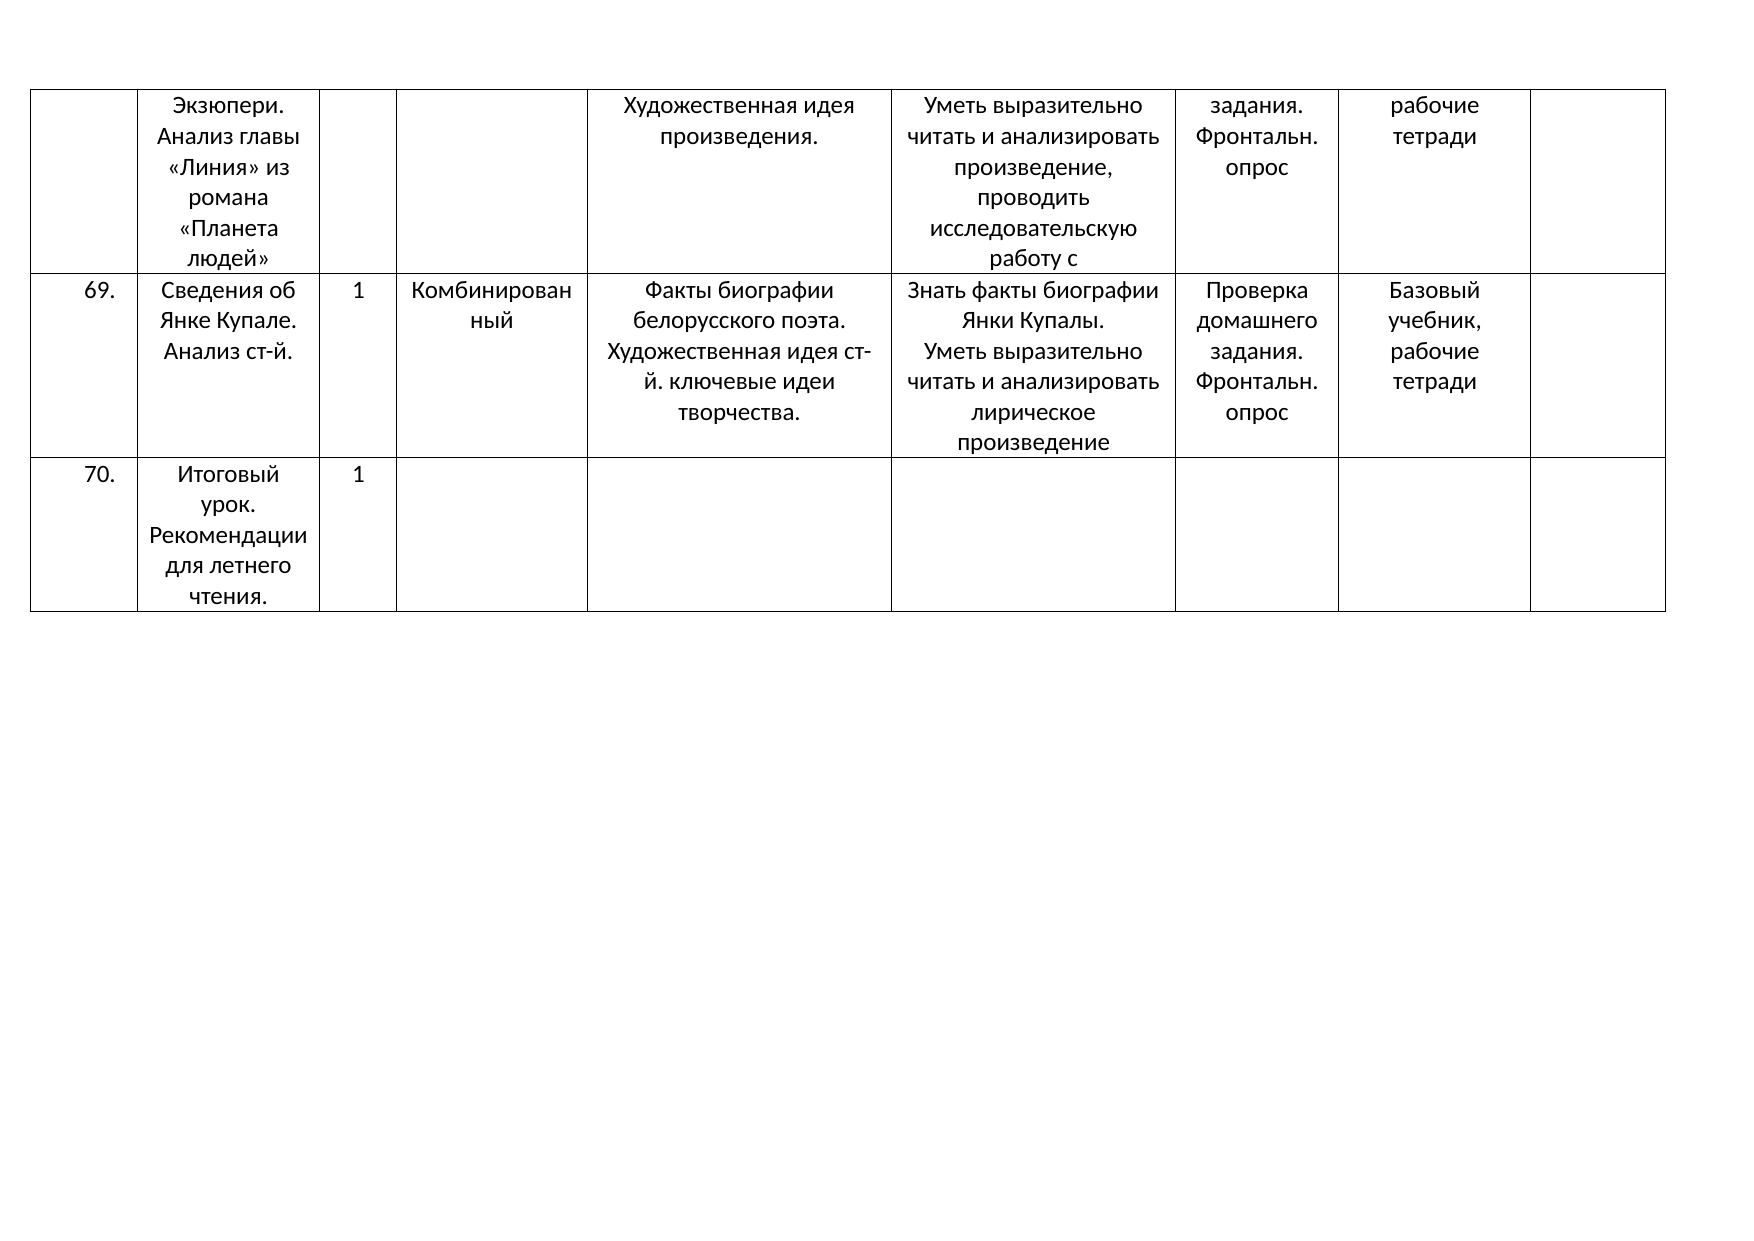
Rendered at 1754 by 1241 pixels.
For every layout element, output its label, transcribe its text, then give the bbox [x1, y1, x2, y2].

table_cell Художественная идея произведения. [588, 90, 891, 273]
table_cell Проверка домашнего задания. Фронтальн. опрос [1176, 274, 1338, 457]
table_cell Факты биографии белорусского поэта. Художественная идея ст-й. ключевые идеи творчества. [588, 274, 891, 457]
table_cell Экзюпери. Анализ главы «Линия» из романа «Планета людей» [138, 90, 319, 273]
table_cell [31, 90, 137, 273]
table_cell [397, 90, 587, 273]
table_cell задания. Фронтальн. опрос [1176, 90, 1338, 273]
table_cell Комбинированный [397, 274, 587, 457]
table_cell [320, 90, 396, 273]
table_cell Базовый учебник, рабочие тетради [1339, 274, 1530, 457]
table_cell [31, 274, 137, 457]
table_cell 1 [320, 458, 396, 611]
table_cell [31, 458, 137, 611]
table_cell [1176, 458, 1338, 611]
table_cell [1531, 90, 1665, 273]
table_cell [1339, 458, 1530, 611]
table_cell [1531, 274, 1665, 457]
table_cell Уметь выразительно читать и анализировать произведение, проводить исследовательскую работу с [892, 90, 1175, 273]
table_cell [397, 458, 587, 611]
table_cell 1 [320, 274, 396, 457]
table_cell Знать факты биографии Янки Купалы. Уметь выразительно читать и анализировать лирическое произведение [892, 274, 1175, 457]
table_cell Итоговый урок. Рекомендации для летнего чтения. [138, 458, 319, 611]
table_cell рабочие тетради [1339, 90, 1530, 273]
table_cell [892, 458, 1175, 611]
table_cell [1531, 458, 1665, 611]
table_cell [588, 458, 891, 611]
table_cell Сведения об Янке Купале. Анализ ст-й. [138, 274, 319, 457]
